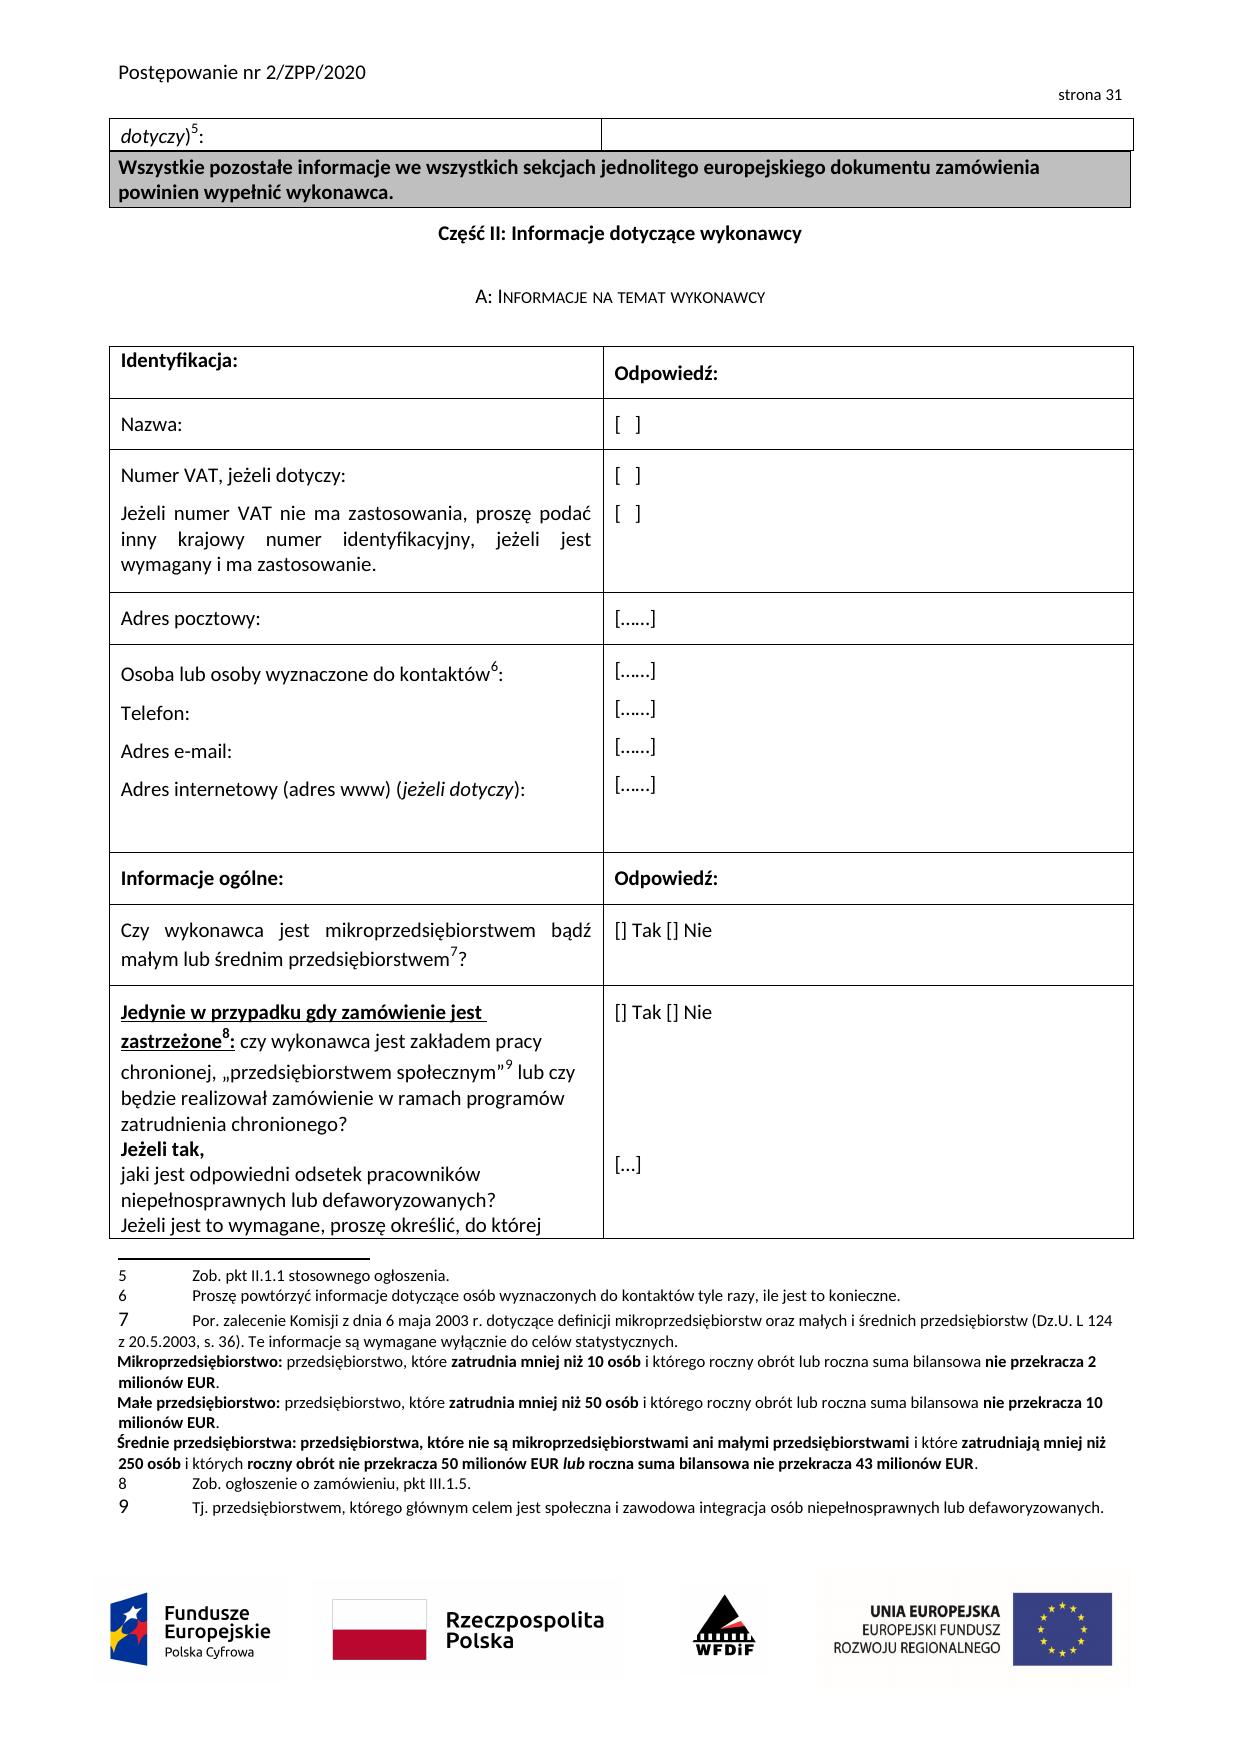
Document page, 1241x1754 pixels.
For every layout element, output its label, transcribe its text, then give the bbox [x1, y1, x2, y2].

picture [92, 1574, 287, 1684]
table_cell [] Tak [] Nie [604, 905, 1133, 985]
title A: Informacje na temat wykonawcy [118, 283, 1122, 309]
table_header Odpowiedź: [604, 347, 1133, 398]
table_cell [ ] [ ] [604, 450, 1133, 592]
title Część II: Informacje dotyczące wykonawcy [118, 220, 1122, 246]
picture [678, 1583, 770, 1675]
text Wszystkie pozostałe informacje we wszystkich sekcjach jednolitego europejskiego dokumentu zamówienia powinien wypełnić wykonawca. [110, 152, 1130, 207]
table_cell [ ] [604, 399, 1133, 449]
table_cell Odpowiedź: [604, 853, 1133, 903]
table_cell Informacje ogólne: [110, 853, 603, 903]
table_cell Numer referencyjny nadany sprawie przez instytucję zamawiającą lub podmiot zamawiający (jeżeli dotyczy): [110, 119, 601, 150]
table_cell [……] [……] [……] [……] [604, 645, 1133, 852]
table_cell Nazwa: [110, 399, 603, 449]
table_cell Czy wykonawca jest mikroprzedsiębiorstwem bądź małym lub średnim przedsiębiorstwem? [110, 905, 603, 985]
picture [814, 1569, 1131, 1689]
table_cell Osoba lub osoby wyznaczone do kontaktów: Telefon: Adres e-mail: Adres internetowy (adres www) (jeżeli dotyczy): [110, 645, 603, 852]
table_cell [……] [604, 593, 1133, 643]
table_header Identyfikacja: [110, 347, 603, 398]
table_cell [602, 119, 1133, 150]
picture [312, 1579, 624, 1680]
table_cell Numer VAT, jeżeli dotyczy: Jeżeli numer VAT nie ma zastosowania, proszę podać inny krajowy numer identyfikacyjny, jeżeli jest wymagany i ma zastosowanie. [110, 450, 603, 592]
table_cell Jedynie w przypadku gdy zamówienie jest zastrzeżone: czy wykonawca jest zakładem pracy chronionej, „przedsiębiorstwem społecznym” lub czy będzie realizował zamówienie w ramach programów zatrudnienia chronionego? Jeżeli tak, jaki jest odpowiedni odsetek pracowników niepełnosprawnych lub defaworyzowanych? Jeżeli jest to wymagane, proszę określić, do której [110, 986, 603, 1238]
table_cell [] Tak [] Nie […] [604, 986, 1133, 1238]
table_cell Adres pocztowy: [110, 593, 603, 643]
